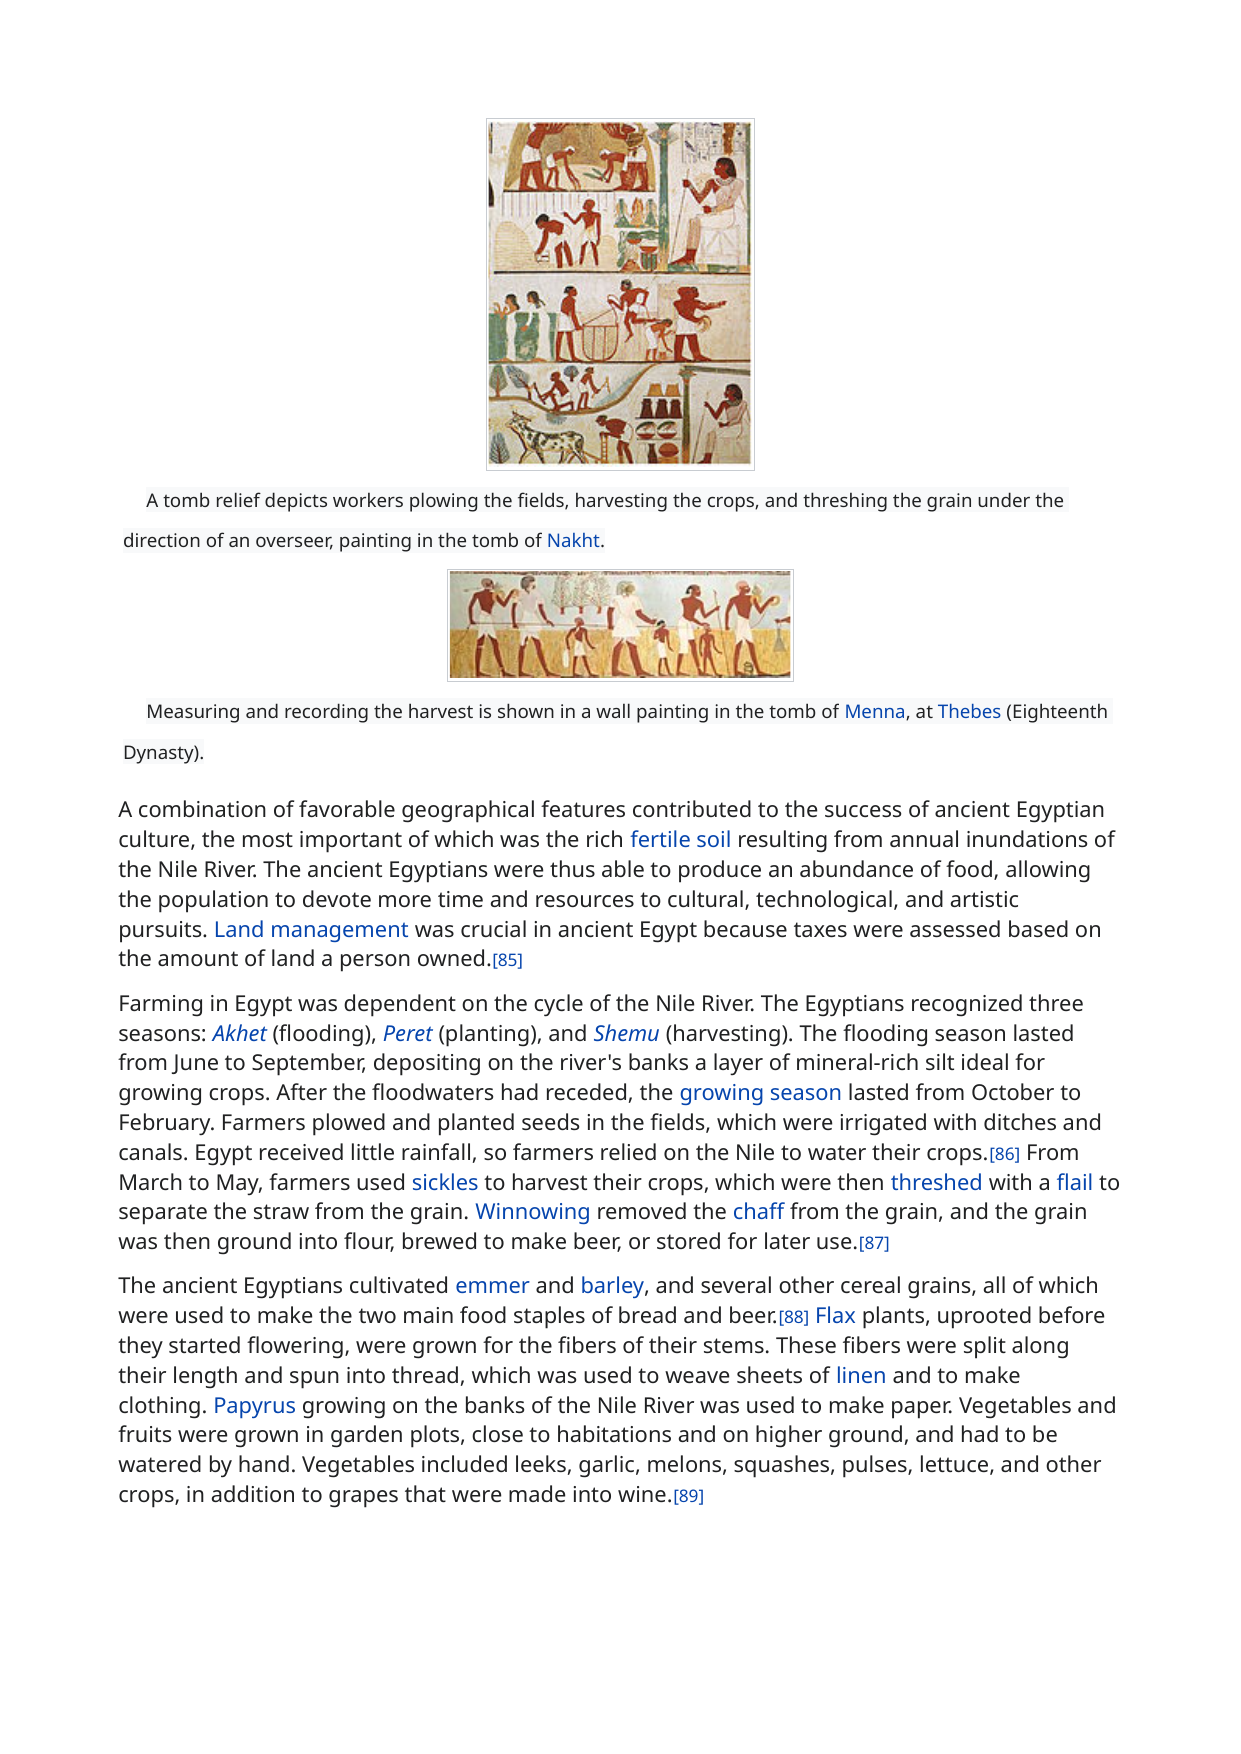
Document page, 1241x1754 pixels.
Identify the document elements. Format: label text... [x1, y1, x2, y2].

text Farming in Egypt was dependent on the cycle of the Nile River. The Egyptians recognized three seasons: Akhet (flooding), Peret (planting), and Shemu (harvesting). The flooding season lasted from June to September, depositing on the river's banks a layer of mineral-rich silt ideal for growing crops. After the floodwaters had receded, the growing season lasted from October to February. Farmers plowed and planted seeds in the fields, which were irrigated with ditches and canals. Egypt received little rainfall, so farmers relied on the Nile to water their crops.[86] From March to May, farmers used sickles to harvest their crops, which were then threshed with a flail to separate the straw from the grain. Winnowing removed the chaff from the grain, and the grain was then ground into flour, brewed to make beer, or stored for later use.[87] [118, 988, 1122, 1256]
text Measuring and recording the harvest is shown in a wall painting in the tomb of Menna, at Thebes (Eighteenth Dynasty). [123, 698, 1122, 764]
text The ancient Egyptians cultivated emmer and barley, and several other cereal grains, all of which were used to make the two main food staples of bread and beer.[88] Flax plants, uprooted before they started flowering, were grown for the fibers of their stems. These fibers were split along their length and spun into thread, which was used to weave sheets of linen and to make clothing. Papyrus growing on the banks of the Nile River was used to make paper. Vegetables and fruits were grown in garden plots, close to habitations and on higher ground, and had to be watered by hand. Vegetables included leeks, garlic, melons, squashes, pulses, lettuce, and other crops, in addition to grapes that were made into wine.[89] [118, 1271, 1122, 1509]
picture [449, 571, 791, 678]
text A combination of favorable geographical features contributed to the success of ancient Egyptian culture, the most important of which was the rich fertile soil resulting from annual inundations of the Nile River. The ancient Egyptians were thus able to produce an abundance of food, allowing the population to devote more time and resources to cultural, technological, and artistic pursuits. Land management was crucial in ancient Egypt because taxes were assessed based on the amount of land a person owned.[85] [118, 794, 1122, 973]
text A tomb relief depicts workers plowing the fields, harvesting the crops, and threshing the grain under the direction of an overseer, painting in the tomb of Nakht. [123, 487, 1122, 553]
picture [488, 121, 752, 467]
